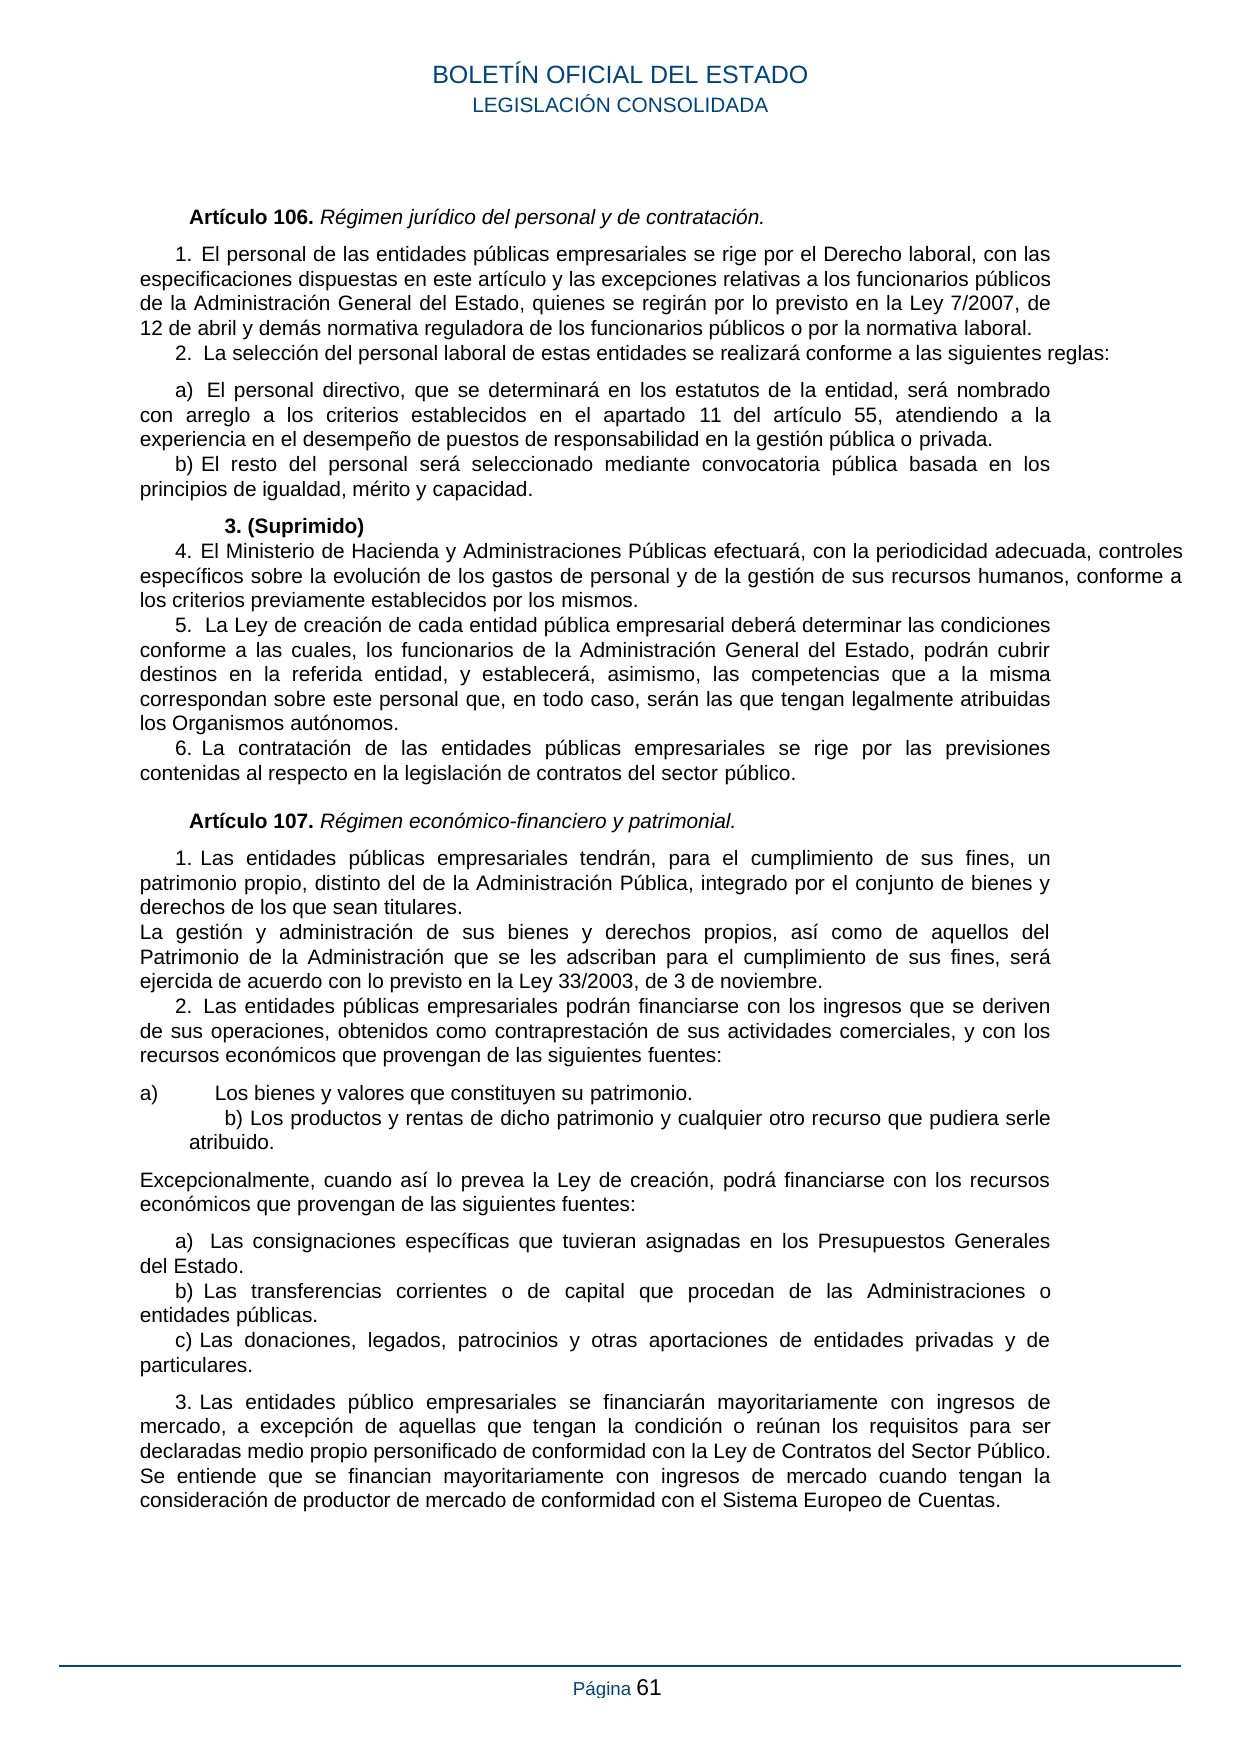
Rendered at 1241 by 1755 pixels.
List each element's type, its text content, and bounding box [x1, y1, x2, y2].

list Los bienes y valores que constituyen su patrimonio. [139, 1081, 1184, 1104]
list La selección del personal laboral de estas entidades se realizará conforme a las siguientes reglas: [139, 341, 1184, 365]
text La gestión y administración de sus bienes y derechos propios, así como de aquellos del Patrimonio de la Administración que se les adscriban para el cumplimiento de sus fines, será ejercida de acuerdo con lo previsto en la Ley 33/2003, de 3 de noviembre. [139, 920, 1052, 993]
list El personal de las entidades públicas empresariales se rige por el Derecho laboral, con las especificaciones dispuestas en este artículo y las excepciones relativas a los funcionarios públicos de la Administración General del Estado, quienes se regirán por lo previsto en la Ley 7/2007, de 12 de abril y demás normativa reguladora de los funcionarios públicos o por la normativa laboral. [139, 242, 1052, 340]
list (Suprimido) [224, 514, 1184, 538]
list Los productos y rentas de dicho patrimonio y cualquier otro recurso que pudiera serle atribuido. [189, 1106, 1052, 1154]
list Las entidades públicas empresariales podrán financiarse con los ingresos que se deriven de sus operaciones, obtenidos como contraprestación de sus actividades comerciales, y con los recursos económicos que provengan de las siguientes fuentes: [139, 994, 1052, 1067]
list Las consignaciones específicas que tuvieran asignadas en los Presupuestos Generales del Estado. [139, 1229, 1052, 1278]
list Las transferencias corrientes o de capital que procedan de las Administraciones o entidades públicas. [139, 1278, 1052, 1327]
text Artículo 106. Régimen jurídico del personal y de contratación. [189, 205, 1184, 229]
list Las entidades públicas empresariales tendrán, para el cumplimiento de sus fines, un patrimonio propio, distinto del de la Administración Pública, integrado por el conjunto de bienes y derechos de los que sean titulares. [139, 846, 1052, 919]
text Artículo 107. Régimen económico-financiero y patrimonial. [189, 809, 1184, 833]
text Excepcionalmente, cuando así lo prevea la Ley de creación, podrá financiarse con los recursos económicos que provengan de las siguientes fuentes: [139, 1167, 1052, 1216]
list Las entidades público empresariales se financiarán mayoritariamente con ingresos de mercado, a excepción de aquellas que tengan la condición o reúnan los requisitos para ser declaradas medio propio personificado de conformidad con la Ley de Contratos del Sector Público. Se entiende que se financian mayoritariamente con ingresos de mercado cuando tengan la consideración de productor de mercado de conformidad con el Sistema Europeo de Cuentas. [139, 1390, 1052, 1512]
list Las donaciones, legados, patrocinios y otras aportaciones de entidades privadas y de particulares. [139, 1328, 1051, 1376]
list El resto del personal será seleccionado mediante convocatoria pública basada en los principios de igualdad, mérito y capacidad. [139, 452, 1052, 501]
list El Ministerio de Hacienda y Administraciones Públicas efectuará, con la periodicidad adecuada, controles específicos sobre la evolución de los gastos de personal y de la gestión de sus recursos humanos, conforme a los criterios previamente establecidos por los mismos. [139, 539, 1184, 612]
list La Ley de creación de cada entidad pública empresarial deberá determinar las condiciones conforme a las cuales, los funcionarios de la Administración General del Estado, podrán cubrir destinos en la referida entidad, y establecerá, asimismo, las competencias que a la misma correspondan sobre este personal que, en todo caso, serán las que tengan legalmente atribuidas los Organismos autónomos. [139, 613, 1052, 735]
list El personal directivo, que se determinará en los estatutos de la entidad, será nombrado con arreglo a los criterios establecidos en el apartado 11 del artículo 55, atendiendo a la experiencia en el desempeño de puestos de responsabilidad en la gestión pública o privada. [139, 378, 1052, 451]
list La contratación de las entidades públicas empresariales se rige por las previsiones contenidas al respecto en la legislación de contratos del sector público. [139, 736, 1052, 785]
